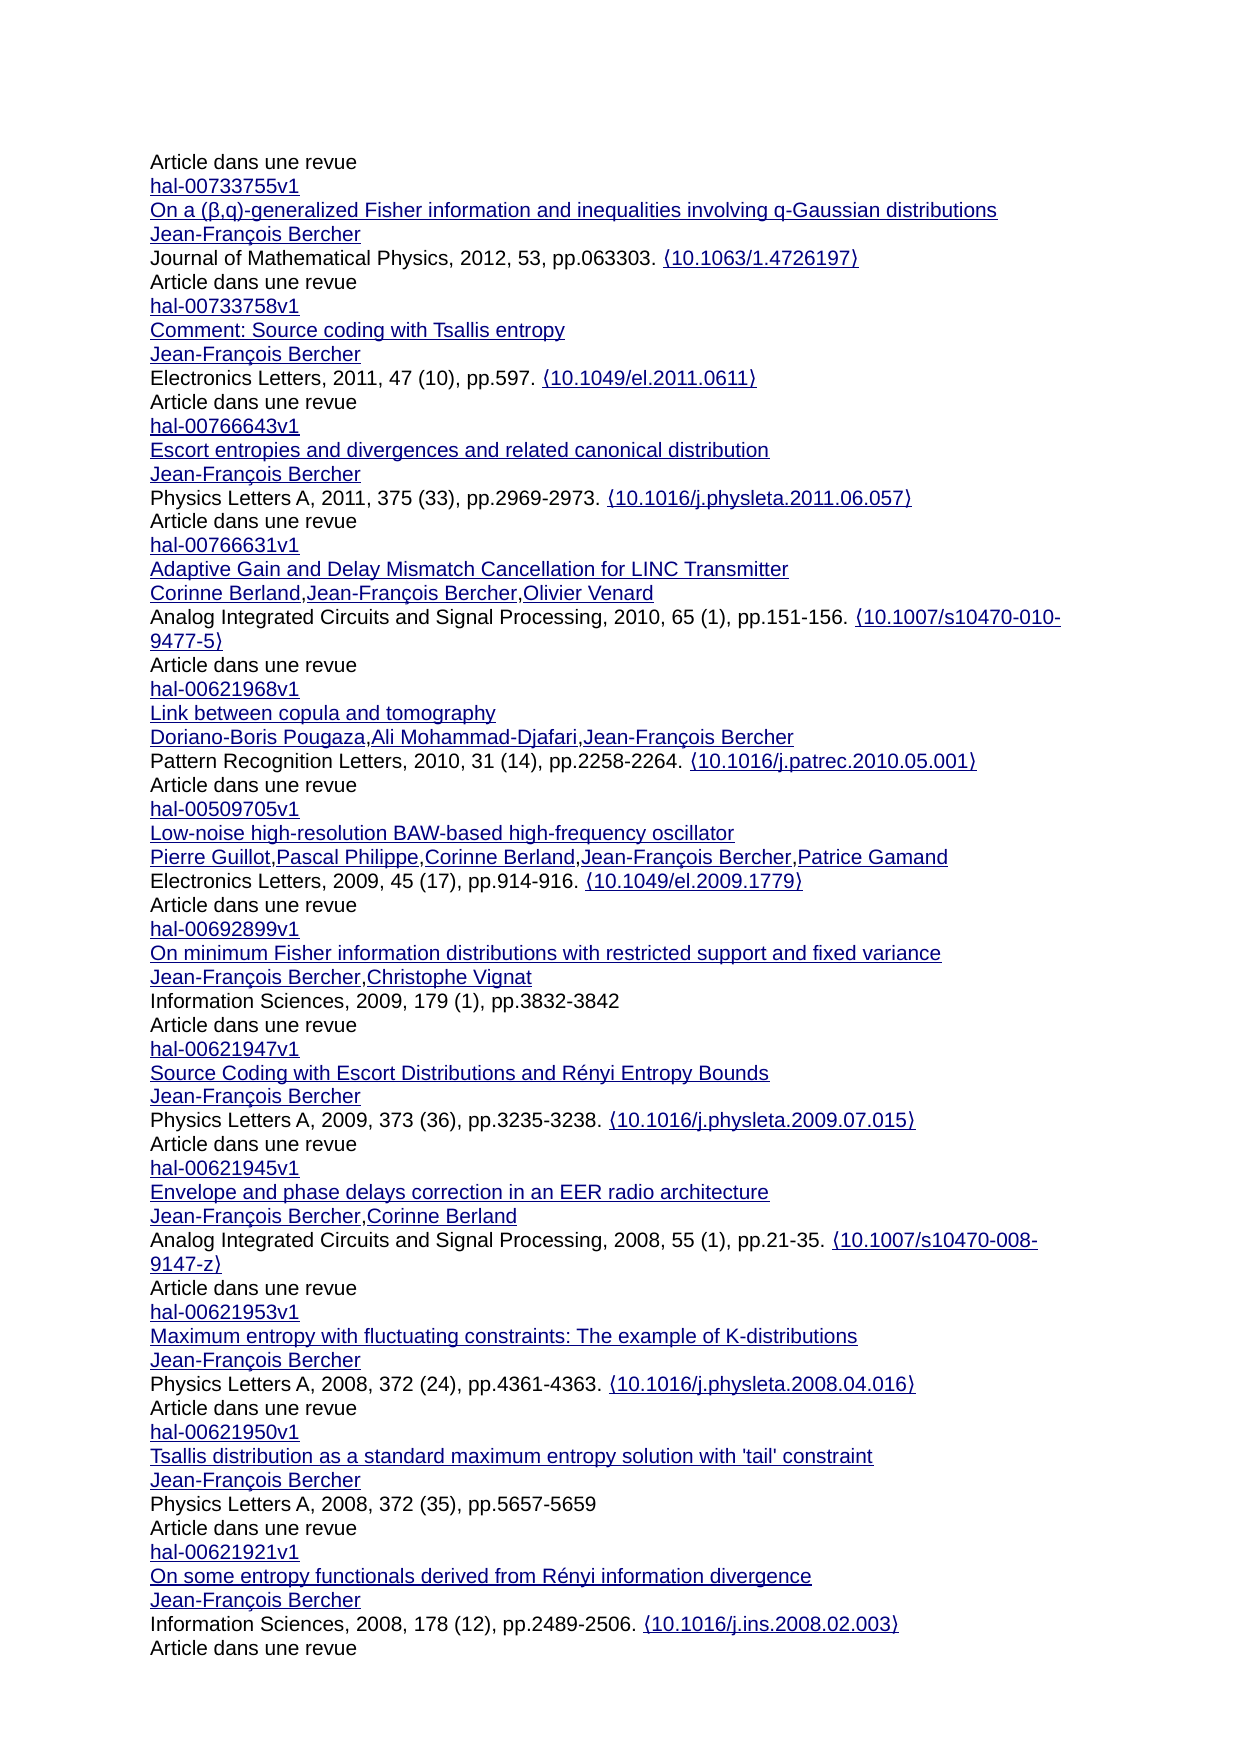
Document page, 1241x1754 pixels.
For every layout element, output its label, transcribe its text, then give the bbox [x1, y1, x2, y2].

table_cell Source Coding with Escort Distributions and Rényi Entropy Bounds Jean-François Bercher Physics Letters A, 2009, 373 (36), pp.3235-3238. ⟨10.1016/j.physleta.2009.07.015⟩ Article dans une revue hal-00621945v1 [150, 1060, 1090, 1180]
table_cell Comment: Source coding with Tsallis entropy Jean-François Bercher Electronics Letters, 2011, 47 (10), pp.597. ⟨10.1049/el.2011.0611⟩ Article dans une revue hal-00766643v1 [150, 318, 1090, 437]
table_cell Link between copula and tomography Doriano-Boris Pougaza,Ali Mohammad-Djafari,Jean-François Bercher Pattern Recognition Letters, 2010, 31 (14), pp.2258-2264. ⟨10.1016/j.patrec.2010.05.001⟩ Article dans une revue hal-00509705v1 [150, 701, 1090, 821]
table_cell Low-noise high-resolution BAW-based high-frequency oscillator Pierre Guillot,Pascal Philippe,Corinne Berland,Jean-François Bercher,Patrice Gamand Electronics Letters, 2009, 45 (17), pp.914-916. ⟨10.1049/el.2009.1779⟩ Article dans une revue hal-00692899v1 [150, 821, 1090, 941]
table_cell Adaptive Gain and Delay Mismatch Cancellation for LINC Transmitter Corinne Berland,Jean-François Bercher,Olivier Venard Analog Integrated Circuits and Signal Processing, 2010, 65 (1), pp.151-156. ⟨10.1007/s10470-010-9477-5⟩ Article dans une revue hal-00621968v1 [150, 557, 1090, 701]
table_cell On some entropy functionals derived from Rényi information divergence Jean-François Bercher Information Sciences, 2008, 178 (12), pp.2489-2506. ⟨10.1016/j.ins.2008.02.003⟩ Article dans une revue [150, 1564, 1090, 1659]
table_cell Article dans une revue hal-00733755v1 [150, 150, 1090, 198]
table_cell Maximum entropy with fluctuating constraints: The example of K-distributions Jean-François Bercher Physics Letters A, 2008, 372 (24), pp.4361-4363. ⟨10.1016/j.physleta.2008.04.016⟩ Article dans une revue hal-00621950v1 [150, 1324, 1090, 1444]
table_cell Envelope and phase delays correction in an EER radio architecture Jean-François Bercher,Corinne Berland Analog Integrated Circuits and Signal Processing, 2008, 55 (1), pp.21-35. ⟨10.1007/s10470-008-9147-z⟩ Article dans une revue hal-00621953v1 [150, 1180, 1090, 1324]
table_cell On minimum Fisher information distributions with restricted support and fixed variance Jean-François Bercher,Christophe Vignat Information Sciences, 2009, 179 (1), pp.3832-3842 Article dans une revue hal-00621947v1 [150, 941, 1090, 1060]
table_cell On a (β,q)-generalized Fisher information and inequalities involving q-Gaussian distributions Jean-François Bercher Journal of Mathematical Physics, 2012, 53, pp.063303. ⟨10.1063/1.4726197⟩ Article dans une revue hal-00733758v1 [150, 198, 1090, 318]
table_cell Tsallis distribution as a standard maximum entropy solution with 'tail' constraint Jean-François Bercher Physics Letters A, 2008, 372 (35), pp.5657-5659 Article dans une revue hal-00621921v1 [150, 1444, 1090, 1563]
table_cell Escort entropies and divergences and related canonical distribution Jean-François Bercher Physics Letters A, 2011, 375 (33), pp.2969-2973. ⟨10.1016/j.physleta.2011.06.057⟩ Article dans une revue hal-00766631v1 [150, 438, 1090, 557]
